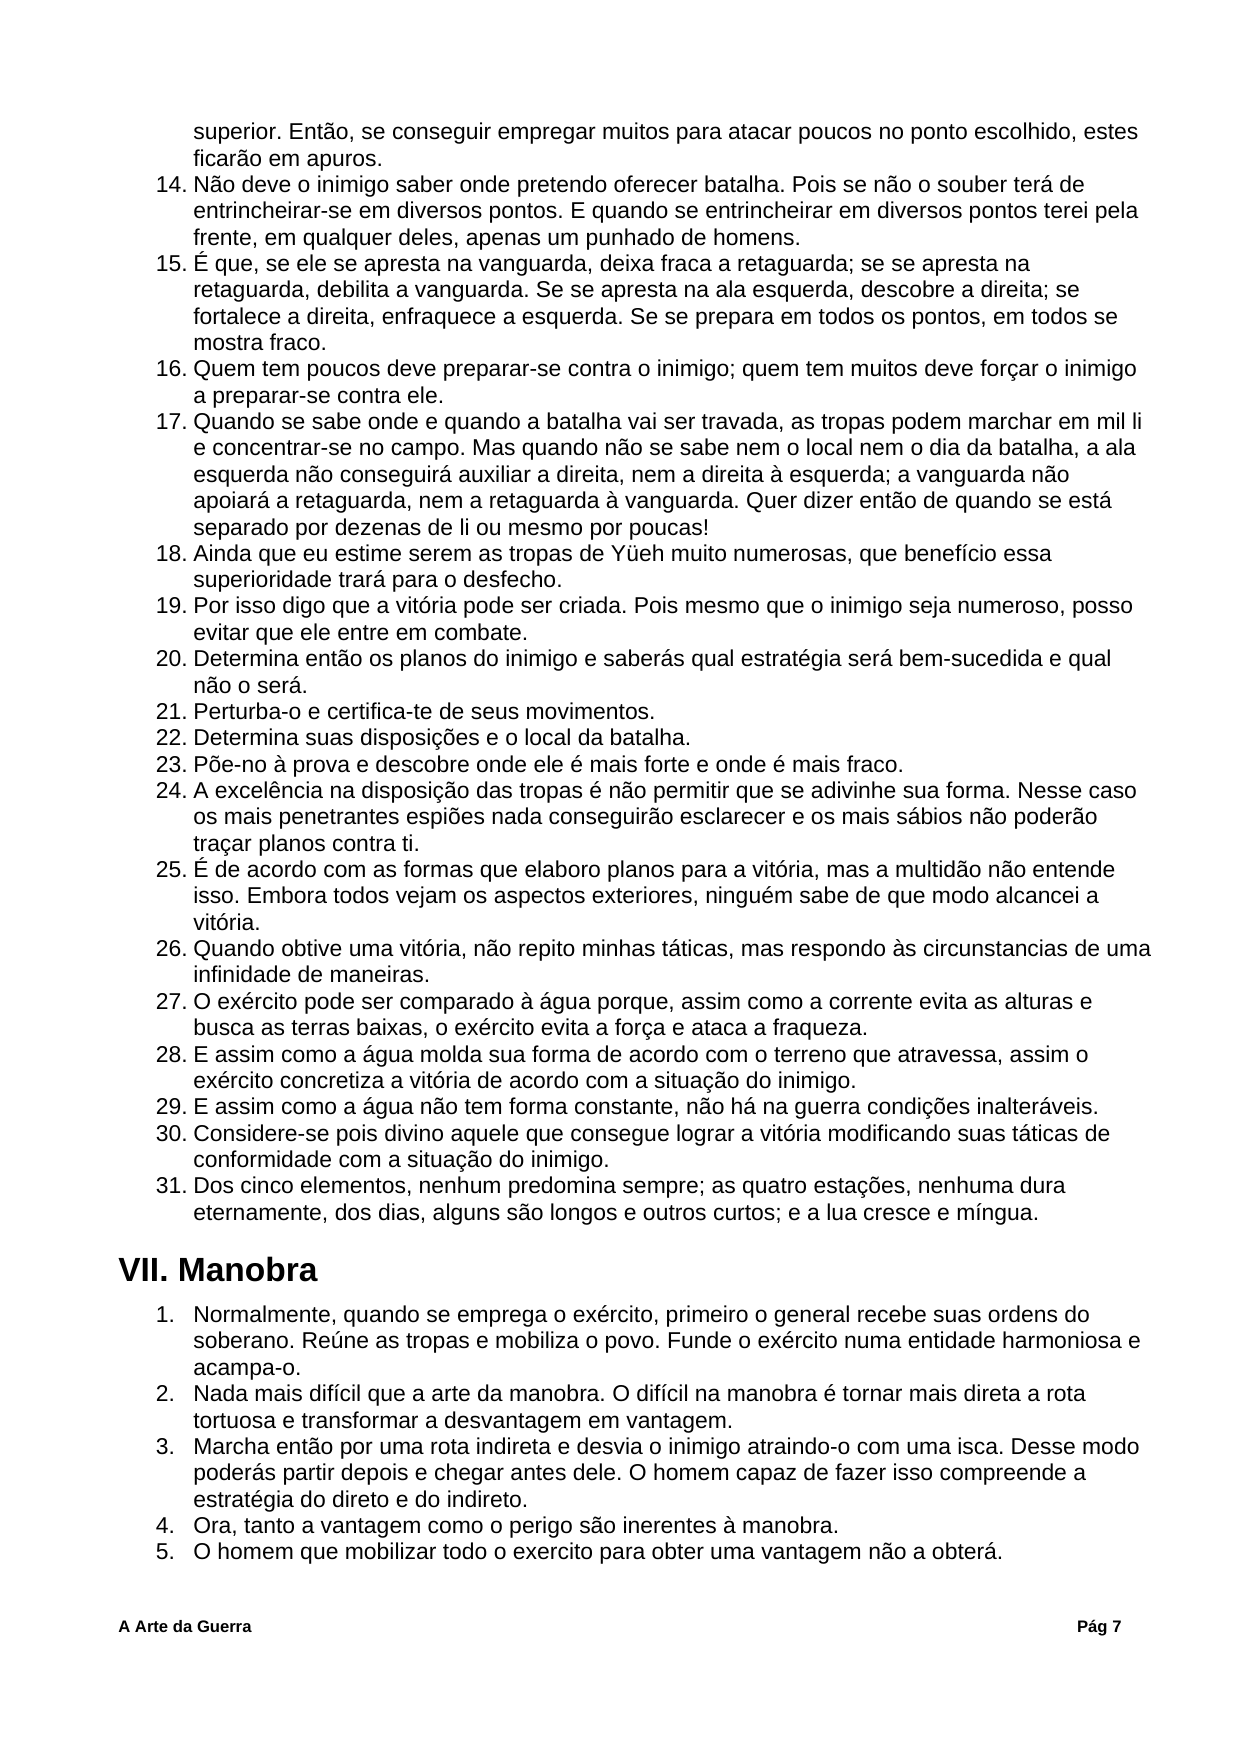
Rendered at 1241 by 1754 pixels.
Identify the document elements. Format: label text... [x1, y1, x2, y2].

list Dos cinco elementos, nenhum predomina sempre; as quatro estações, nenhuma dura eternamente, dos dias, alguns são longos e outros curtos; e a lua cresce e míngua. [156, 1172, 1152, 1225]
list Quando obtive uma vitória, não repito minhas táticas, mas respondo às circunstancias de uma infinidade de maneiras. [156, 935, 1152, 988]
list Normalmente, quando se emprega o exército, primeiro o general recebe suas ordens do soberano. Reúne as tropas e mobiliza o povo. Funde o exército numa entidade harmoniosa e acampa-o. [156, 1301, 1152, 1380]
list Considere-se pois divino aquele que consegue lograr a vitória modificando suas táticas de conformidade com a situação do inimigo. [156, 1119, 1152, 1172]
list Por isso digo que a vitória pode ser criada. Pois mesmo que o inimigo seja numeroso, posso evitar que ele entre em combate. [156, 592, 1152, 645]
list O exército pode ser comparado à água porque, assim como a corrente evita as alturas e busca as terras baixas, o exército evita a força e ataca a fraqueza. [156, 988, 1152, 1041]
list E assim como a água não tem forma constante, não há na guerra condições inalteráveis. [156, 1093, 1152, 1119]
subtitle VII. Manobra [118, 1250, 1152, 1289]
list Ora, tanto a vantagem como o perigo são inerentes à manobra. [156, 1512, 1152, 1538]
list Não deve o inimigo saber onde pretendo oferecer batalha. Pois se não o souber terá de entrincheirar-se em diversos pontos. E quando se entrincheirar em diversos pontos terei pela frente, em qualquer deles, apenas um punhado de homens. [156, 171, 1152, 250]
list É de acordo com as formas que elaboro planos para a vitória, mas a multidão não entende isso. Embora todos vejam os aspectos exteriores, ninguém sabe de que modo alcancei a vitória. [156, 856, 1152, 935]
list A excelência na disposição das tropas é não permitir que se adivinhe sua forma. Nesse caso os mais penetrantes espiões nada conseguirão esclarecer e os mais sábios não poderão traçar planos contra ti. [156, 777, 1152, 856]
list O homem que mobilizar todo o exercito para obter uma vantagem não a obterá. [156, 1538, 1152, 1565]
list Perturba-o e certifica-te de seus movimentos. [156, 698, 1152, 724]
list superior. Então, se conseguir empregar muitos para atacar poucos no ponto escolhido, estes ficarão em apuros. [156, 118, 1152, 171]
list Ainda que eu estime serem as tropas de Yüeh muito numerosas, que benefício essa superioridade trará para o desfecho. [156, 540, 1152, 592]
list Marcha então por uma rota indireta e desvia o inimigo atraindo-o com uma isca. Desse modo poderás partir depois e chegar antes dele. O homem capaz de fazer isso compreende a estratégia do direto e do indireto. [156, 1433, 1152, 1512]
list Põe-no à prova e descobre onde ele é mais forte e onde é mais fraco. [156, 751, 1152, 777]
list Quem tem poucos deve preparar-se contra o inimigo; quem tem muitos deve forçar o inimigo a preparar-se contra ele. [156, 355, 1152, 408]
list Determina então os planos do inimigo e saberás qual estratégia será bem-sucedida e qual não o será. [156, 645, 1152, 698]
list É que, se ele se apresta na vanguarda, deixa fraca a retaguarda; se se apresta na retaguarda, debilita a vanguarda. Se se apresta na ala esquerda, descobre a direita; se fortalece a direita, enfraquece a esquerda. Se se prepara em todos os pontos, em todos se mostra fraco. [156, 250, 1152, 355]
list E assim como a água molda sua forma de acordo com o terreno que atravessa, assim o exército concretiza a vitória de acordo com a situação do inimigo. [156, 1041, 1152, 1093]
list Nada mais difícil que a arte da manobra. O difícil na manobra é tornar mais direta a rota tortuosa e transformar a desvantagem em vantagem. [156, 1380, 1152, 1433]
list Quando se sabe onde e quando a batalha vai ser travada, as tropas podem marchar em mil li e concentrar-se no campo. Mas quando não se sabe nem o local nem o dia da batalha, a ala esquerda não conseguirá auxiliar a direita, nem a direita à esquerda; a vanguarda não apoiará a retaguarda, nem a retaguarda à vanguarda. Quer dizer então de quando se está separado por dezenas de li ou mesmo por poucas! [156, 408, 1152, 540]
list Determina suas disposições e o local da batalha. [156, 724, 1152, 751]
